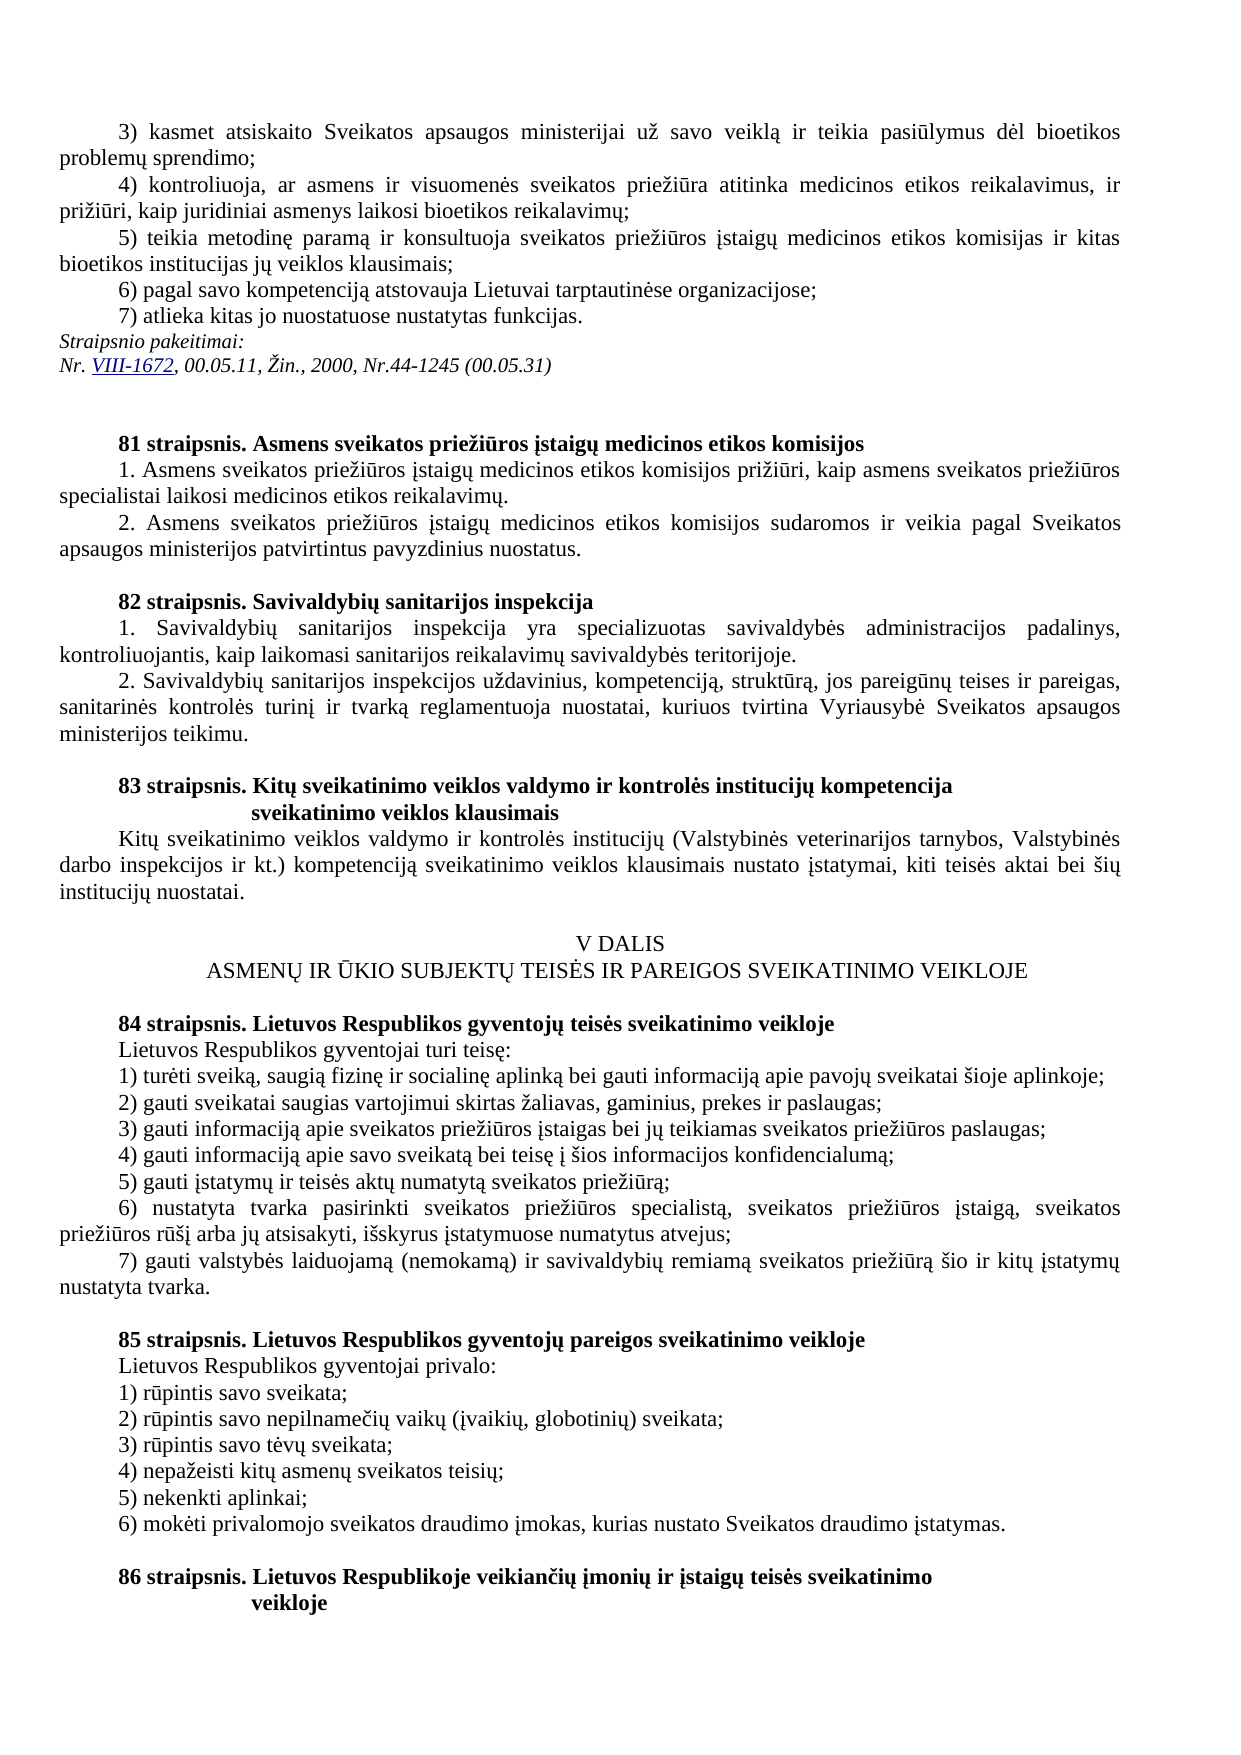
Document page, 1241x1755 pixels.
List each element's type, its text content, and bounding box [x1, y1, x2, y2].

text Lietuvos Respublikos gyventojai privalo: [59, 1352, 1122, 1378]
text 81 straipsnis. Asmens sveikatos priežiūros įstaigų medicinos etikos komisijos [59, 430, 1122, 456]
text 85 straipsnis. Lietuvos Respublikos gyventojų pareigos sveikatinimo veikloje [59, 1326, 1122, 1352]
text 6) nustatyta tvarka pasirinkti sveikatos priežiūros specialistą, sveikatos priežiūros įstaigą, sveikatos priežiūros rūšį arba jų atsisakyti, išskyrus įstatymuose numatytus atvejus; [59, 1194, 1122, 1247]
text 4) nepažeisti kitų asmenų sveikatos teisių; [59, 1458, 1122, 1484]
text 6) mokėti privalomojo sveikatos draudimo įmokas, kurias nustato Sveikatos draudimo įstatymas. [59, 1510, 1122, 1537]
text 1) turėti sveiką, saugią fizinę ir socialinę aplinką bei gauti informaciją apie pavojų sveikatai šioje aplinkoje; [59, 1062, 1122, 1089]
text 4) kontroliuoja, ar asmens ir visuomenės sveikatos priežiūra atitinka medicinos etikos reikalavimus, ir prižiūri, kaip juridiniai asmenys laikosi bioetikos reikalavimų; [59, 171, 1122, 223]
text 2. Savivaldybių sanitarijos inspekcijos uždavinius, kompetenciją, struktūrą, jos pareigūnų teises ir pareigas, sanitarinės kontrolės turinį ir tvarką reglamentuoja nuostatai, kuriuos tvirtina Vyriausybė Sveikatos apsaugos ministerijos teikimu. [59, 667, 1122, 746]
text 5) nekenkti aplinkai; [59, 1484, 1122, 1510]
text 2. Asmens sveikatos priežiūros įstaigų medicinos etikos komisijos sudaromos ir veikia pagal Sveikatos apsaugos ministerijos patvirtintus pavyzdinius nuostatus. [59, 509, 1122, 562]
text 6) pagal savo kompetenciją atstovauja Lietuvai tarptautinėse organizacijose; [59, 276, 1122, 303]
text ASMENŲ IR ŪKIO SUBJEKTŲ TEISĖS IR PAREIGOS SVEIKATINIMO VEIKLOJE [59, 957, 1122, 983]
text 3) kasmet atsiskaito Sveikatos apsaugos ministerijai už savo veiklą ir teikia pasiūlymus dėl bioetikos problemų sprendimo; [59, 118, 1122, 171]
text 7) gauti valstybės laiduojamą (nemokamą) ir savivaldybių remiamą sveikatos priežiūrą šio ir kitų įstatymų nustatyta tvarka. [59, 1247, 1122, 1299]
text Lietuvos Respublikos gyventojai turi teisę: [59, 1036, 1122, 1062]
text 2) rūpintis savo nepilnamečių vaikų (įvaikių, globotinių) sveikata; [59, 1405, 1122, 1431]
text 84 straipsnis. Lietuvos Respublikos gyventojų teisės sveikatinimo veikloje [59, 1009, 1122, 1036]
text veikloje [251, 1589, 1122, 1616]
text sveikatinimo veiklos klausimais [251, 799, 1122, 825]
text 5) gauti įstatymų ir teisės aktų numatytą sveikatos priežiūrą; [59, 1168, 1122, 1194]
text 1. Asmens sveikatos priežiūros įstaigų medicinos etikos komisijos prižiūri, kaip asmens sveikatos priežiūros specialistai laikosi medicinos etikos reikalavimų. [59, 456, 1122, 509]
text 7) atlieka kitas jo nuostatuose nustatytas funkcijas. [59, 303, 1122, 329]
text 83 straipsnis. Kitų sveikatinimo veiklos valdymo ir kontrolės institucijų kompetencija [118, 772, 1122, 799]
text Straipsnio pakeitimai: [59, 329, 1122, 353]
text 82 straipsnis. Savivaldybių sanitarijos inspekcija [59, 588, 1122, 614]
text 86 straipsnis. Lietuvos Respublikoje veikiančių įmonių ir įstaigų teisės sveikatinimo [118, 1563, 1122, 1589]
text 4) gauti informaciją apie savo sveikatą bei teisę į šios informacijos konfidencialumą; [59, 1141, 1122, 1168]
text 1. Savivaldybių sanitarijos inspekcija yra specializuotas savivaldybės administracijos padalinys, kontroliuojantis, kaip laikomasi sanitarijos reikalavimų savivaldybės teritorijoje. [59, 614, 1122, 667]
text V DALIS [59, 931, 1122, 957]
text 3) gauti informaciją apie sveikatos priežiūros įstaigas bei jų teikiamas sveikatos priežiūros paslaugas; [59, 1115, 1122, 1141]
text 2) gauti sveikatai saugias vartojimui skirtas žaliavas, gaminius, prekes ir paslaugas; [59, 1089, 1122, 1115]
text 3) rūpintis savo tėvų sveikata; [59, 1431, 1122, 1458]
text 1) rūpintis savo sveikata; [59, 1378, 1122, 1405]
text Kitų sveikatinimo veiklos valdymo ir kontrolės institucijų (Valstybinės veterinarijos tarnybos, Valstybinės darbo inspekcijos ir kt.) kompetenciją sveikatinimo veiklos klausimais nustato įstatymai, kiti teisės aktai bei šių institucijų nuostatai. [59, 825, 1122, 904]
text 5) teikia metodinę paramą ir konsultuoja sveikatos priežiūros įstaigų medicinos etikos komisijas ir kitas bioetikos institucijas jų veiklos klausimais; [59, 223, 1122, 276]
text Nr. VIII-1672, 00.05.11, Žin., 2000, Nr.44-1245 (00.05.31) [59, 353, 1122, 377]
